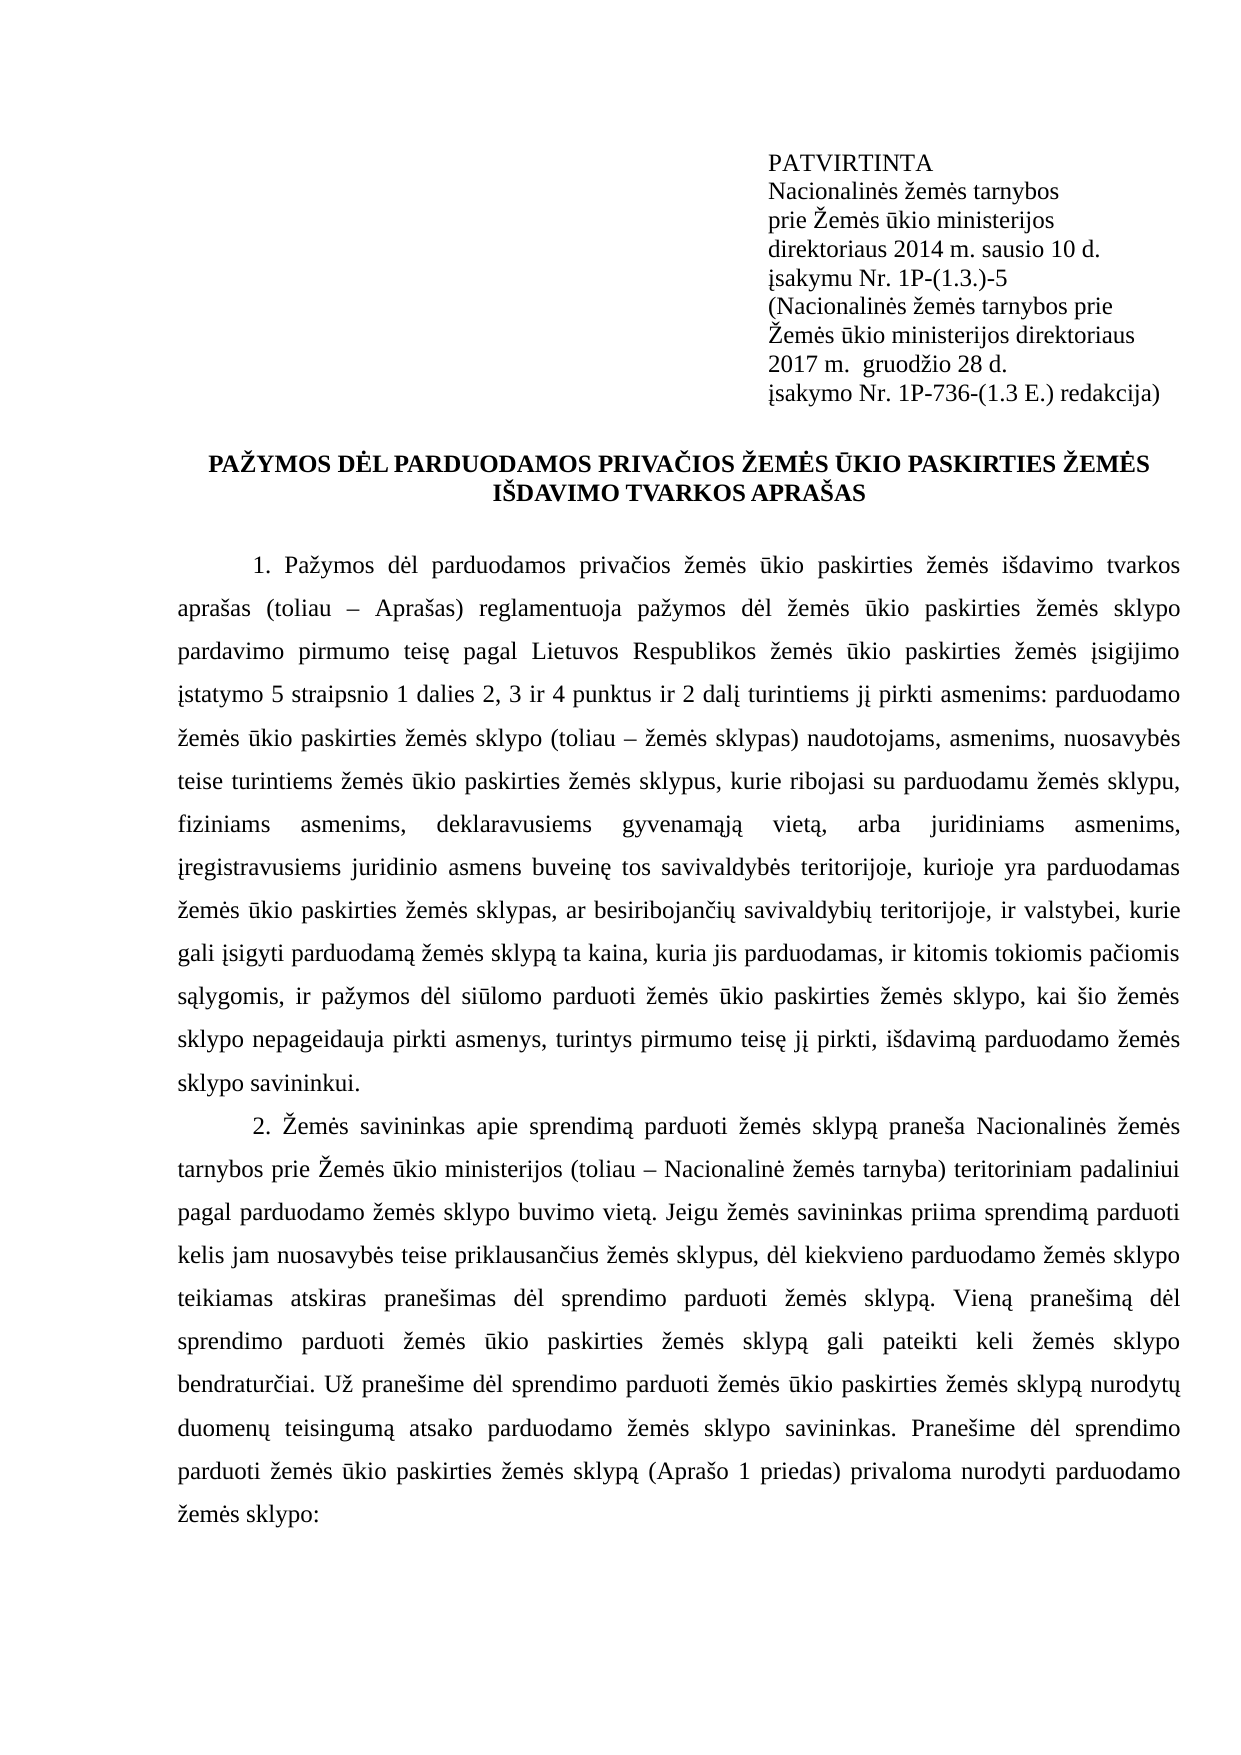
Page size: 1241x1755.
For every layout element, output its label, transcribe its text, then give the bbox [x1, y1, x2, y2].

text 1. Pažymos dėl parduodamos privačios žemės ūkio paskirties žemės išdavimo tvarkos aprašas (toliau – Aprašas) reglamentuoja pažymos dėl žemės ūkio paskirties žemės sklypo pardavimo pirmumo teisę pagal Lietuvos Respublikos žemės ūkio paskirties žemės įsigijimo įstatymo 5 straipsnio 1 dalies 2, 3 ir 4 punktus ir 2 dalį turintiems jį pirkti asmenims: parduodamo žemės ūkio paskirties žemės sklypo (toliau – žemės sklypas) naudotojams, asmenims, nuosavybės teise turintiems žemės ūkio paskirties žemės sklypus, kurie ribojasi su parduodamu žemės sklypu, fiziniams asmenims, deklaravusiems gyvenamąją vietą, arba juridiniams asmenims, įregistravusiems juridinio asmens buveinę tos savivaldybės teritorijoje, kurioje yra parduodamas žemės ūkio paskirties žemės sklypas, ar besiribojančių savivaldybių teritorijoje, ir valstybei, kurie gali įsigyti parduodamą žemės sklypą ta kaina, kuria jis parduodamas, ir kitomis tokiomis pačiomis sąlygomis, ir pažymos dėl siūlomo parduoti žemės ūkio paskirties žemės sklypo, kai šio žemės sklypo nepageidauja pirkti asmenys, turintys pirmumo teisę jį pirkti, išdavimą parduodamo žemės sklypo savininkui. [177, 550, 1181, 1096]
text prie Žemės ūkio ministerijos [768, 205, 1181, 234]
text Nacionalinės žemės tarnybos [768, 176, 1181, 205]
text įsakymo Nr. 1P-736-(1.3 E.) redakcija) [768, 378, 1181, 406]
text Žemės ūkio ministerijos direktoriaus [768, 320, 1181, 349]
text PATVIRTINTA [177, 148, 1181, 176]
text įsakymu Nr. 1P-(1.3.)-5 [768, 263, 1181, 291]
text (Nacionalinės žemės tarnybos prie [768, 291, 1181, 320]
text direktoriaus 2014 m. sausio 10 d. [768, 234, 1181, 263]
text 2017 m. gruodžio 28 d. [768, 349, 1181, 378]
text PAŽYMOS DĖL PARDUODAMOS PRIVAČIOS ŽEMĖS ŪKIO PASKIRTIES ŽEMĖS IŠDAVIMO TVARKOS APRAŠAS [177, 449, 1181, 507]
text 2. Žemės savininkas apie sprendimą parduoti žemės sklypą praneša Nacionalinės žemės tarnybos prie Žemės ūkio ministerijos (toliau – Nacionalinė žemės tarnyba) teritoriniam padaliniui pagal parduodamo žemės sklypo buvimo vietą. Jeigu žemės savininkas priima sprendimą parduoti kelis jam nuosavybės teise priklausančius žemės sklypus, dėl kiekvieno parduodamo žemės sklypo teikiamas atskiras pranešimas dėl sprendimo parduoti žemės sklypą. Vieną pranešimą dėl sprendimo parduoti žemės ūkio paskirties žemės sklypą gali pateikti keli žemės sklypo bendraturčiai. Už pranešime dėl sprendimo parduoti žemės ūkio paskirties žemės sklypą nurodytų duomenų teisingumą atsako parduodamo žemės sklypo savininkas. Pranešime dėl sprendimo parduoti žemės ūkio paskirties žemės sklypą (Aprašo 1 priedas) privaloma nurodyti parduodamo žemės sklypo: [177, 1111, 1181, 1528]
